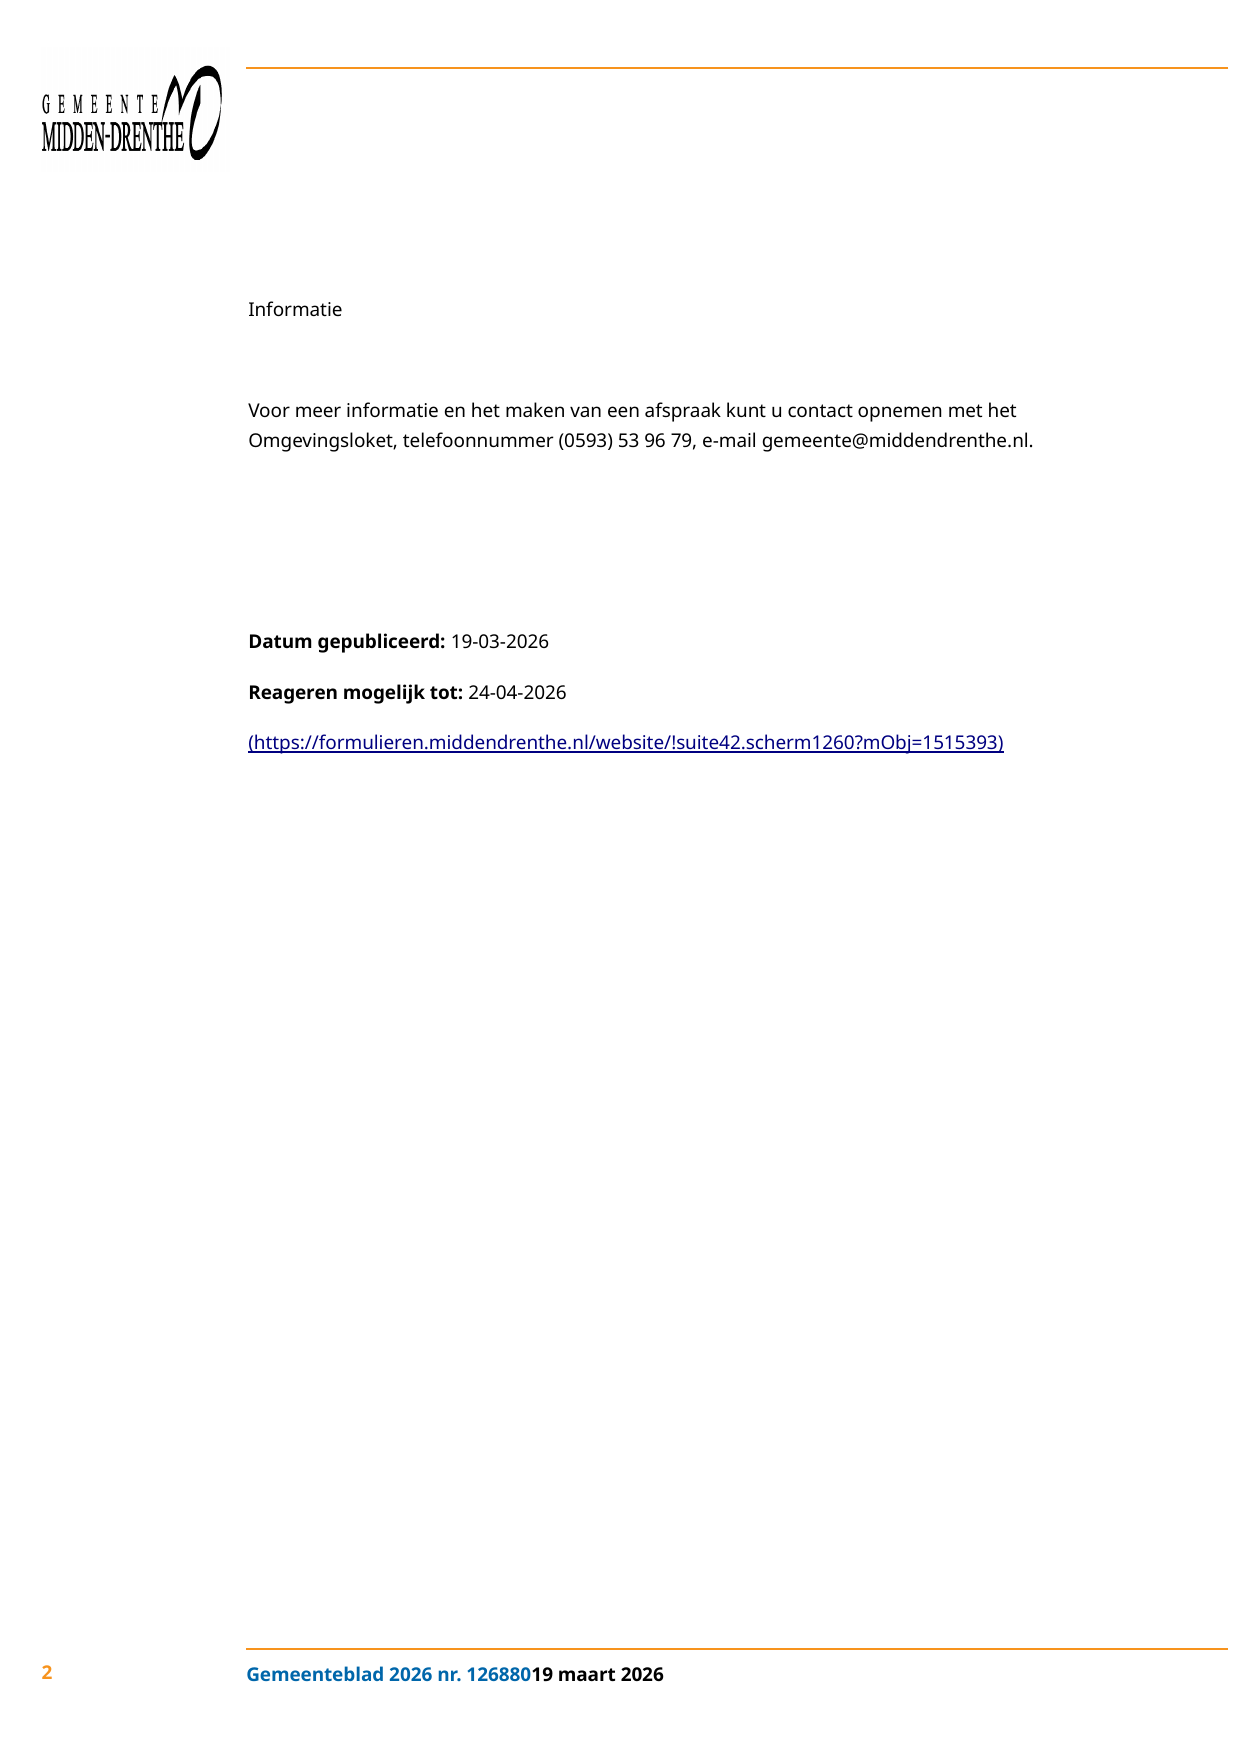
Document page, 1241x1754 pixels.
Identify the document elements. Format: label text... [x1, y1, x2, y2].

picture [41, 47, 231, 172]
text Datum gepubliceerd: 19-03-2026 [248, 628, 1152, 654]
text Reageren mogelijk tot: 24-04-2026 [248, 679, 1152, 705]
text (https://formulieren.middendrenthe.nl/website/!suite42.scherm1260?mObj=1515393) [248, 729, 1152, 755]
text Voor meer informatie en het maken van een afspraak kunt u contact opnemen met het Omgevingsloket, telefoonnummer (0593) 53 96 79, e-mail gemeente@middendrenthe.nl. [248, 397, 1152, 453]
text Informatie [248, 296, 1152, 322]
